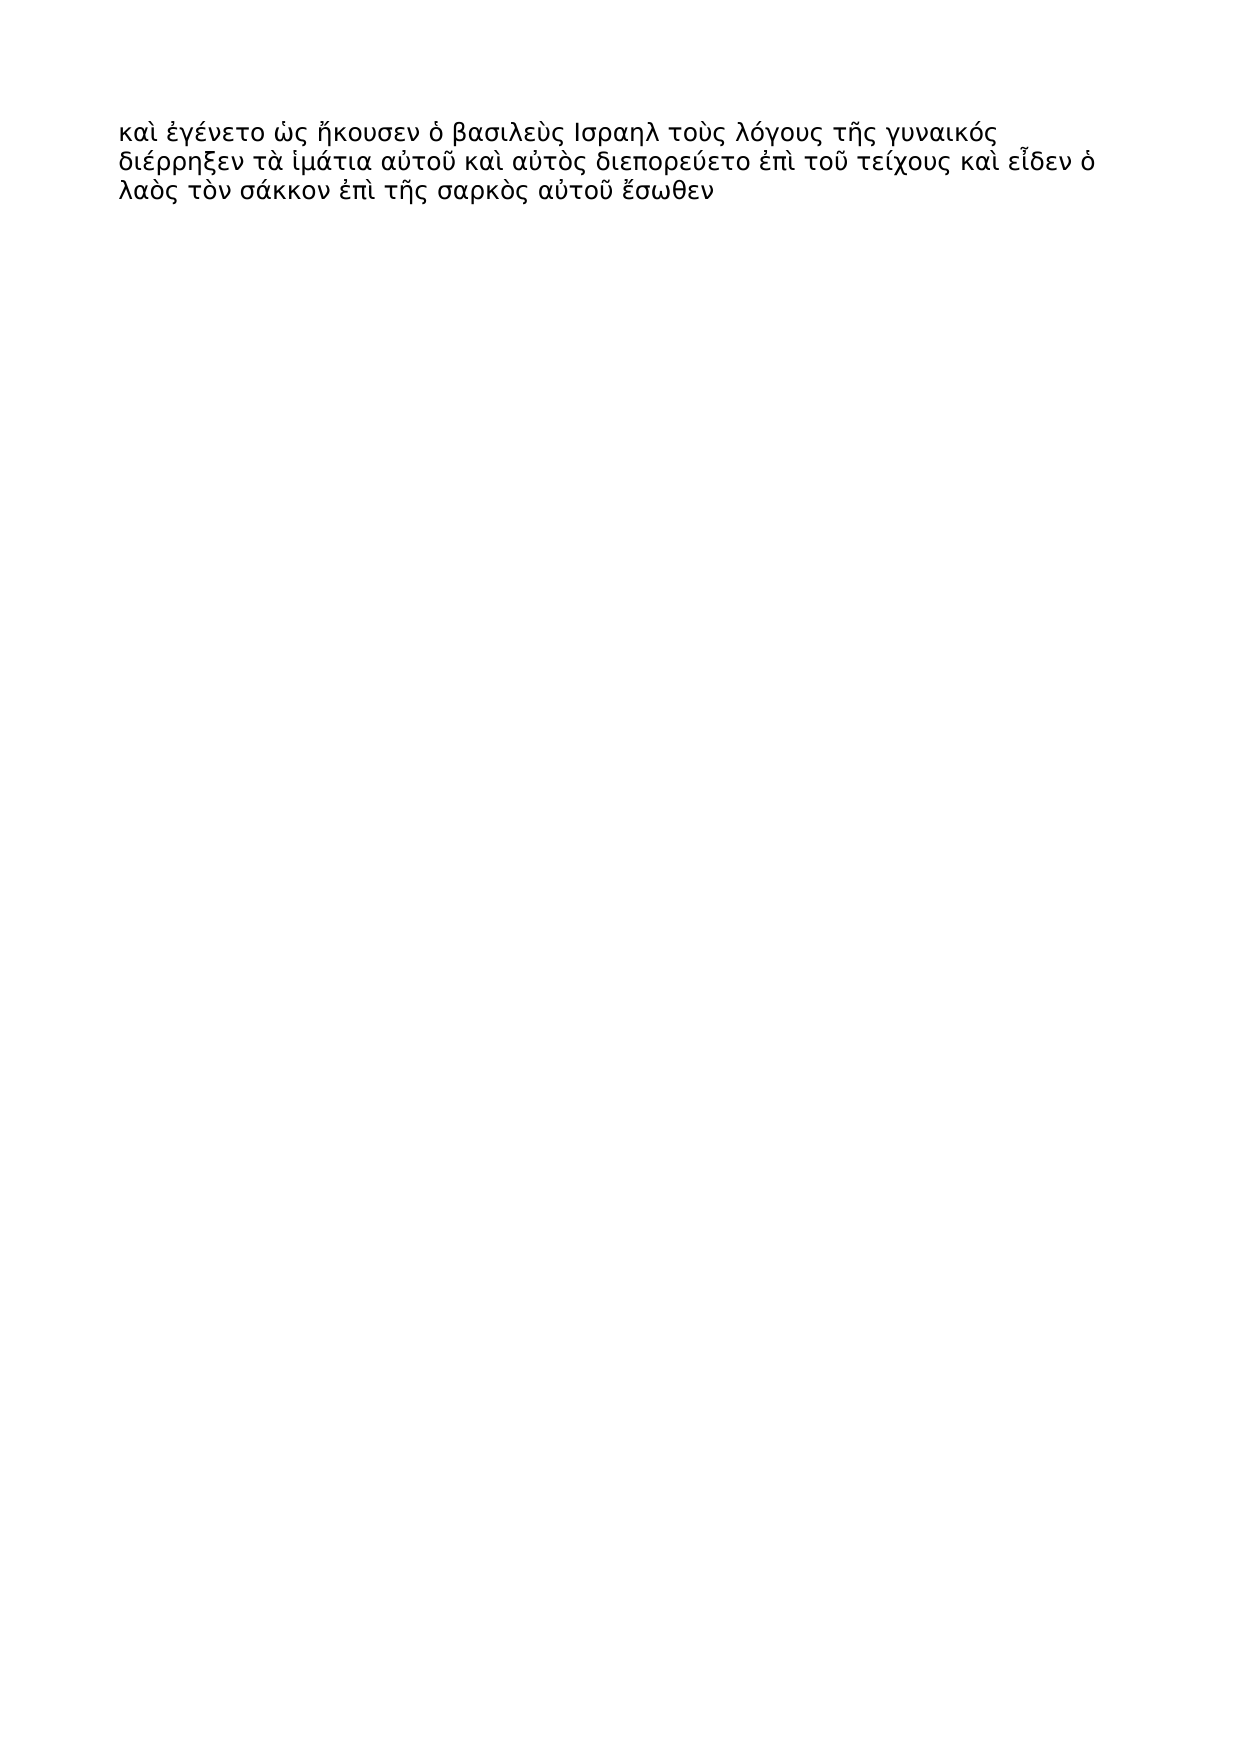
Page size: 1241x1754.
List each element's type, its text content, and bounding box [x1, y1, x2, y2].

text καὶ ἐγένετο ὡς ἤκουσεν ὁ βασιλεὺς Ισραηλ τοὺς λόγους τῆς γυναικός διέρρηξεν τὰ ἱμάτια αὐτοῦ καὶ αὐτὸς διεπορεύετο ἐπὶ τοῦ τείχους καὶ εἶδεν ὁ λαὸς τὸν σάκκον ἐπὶ τῆς σαρκὸς αὐτοῦ ἔσωθεν [118, 118, 1122, 206]
